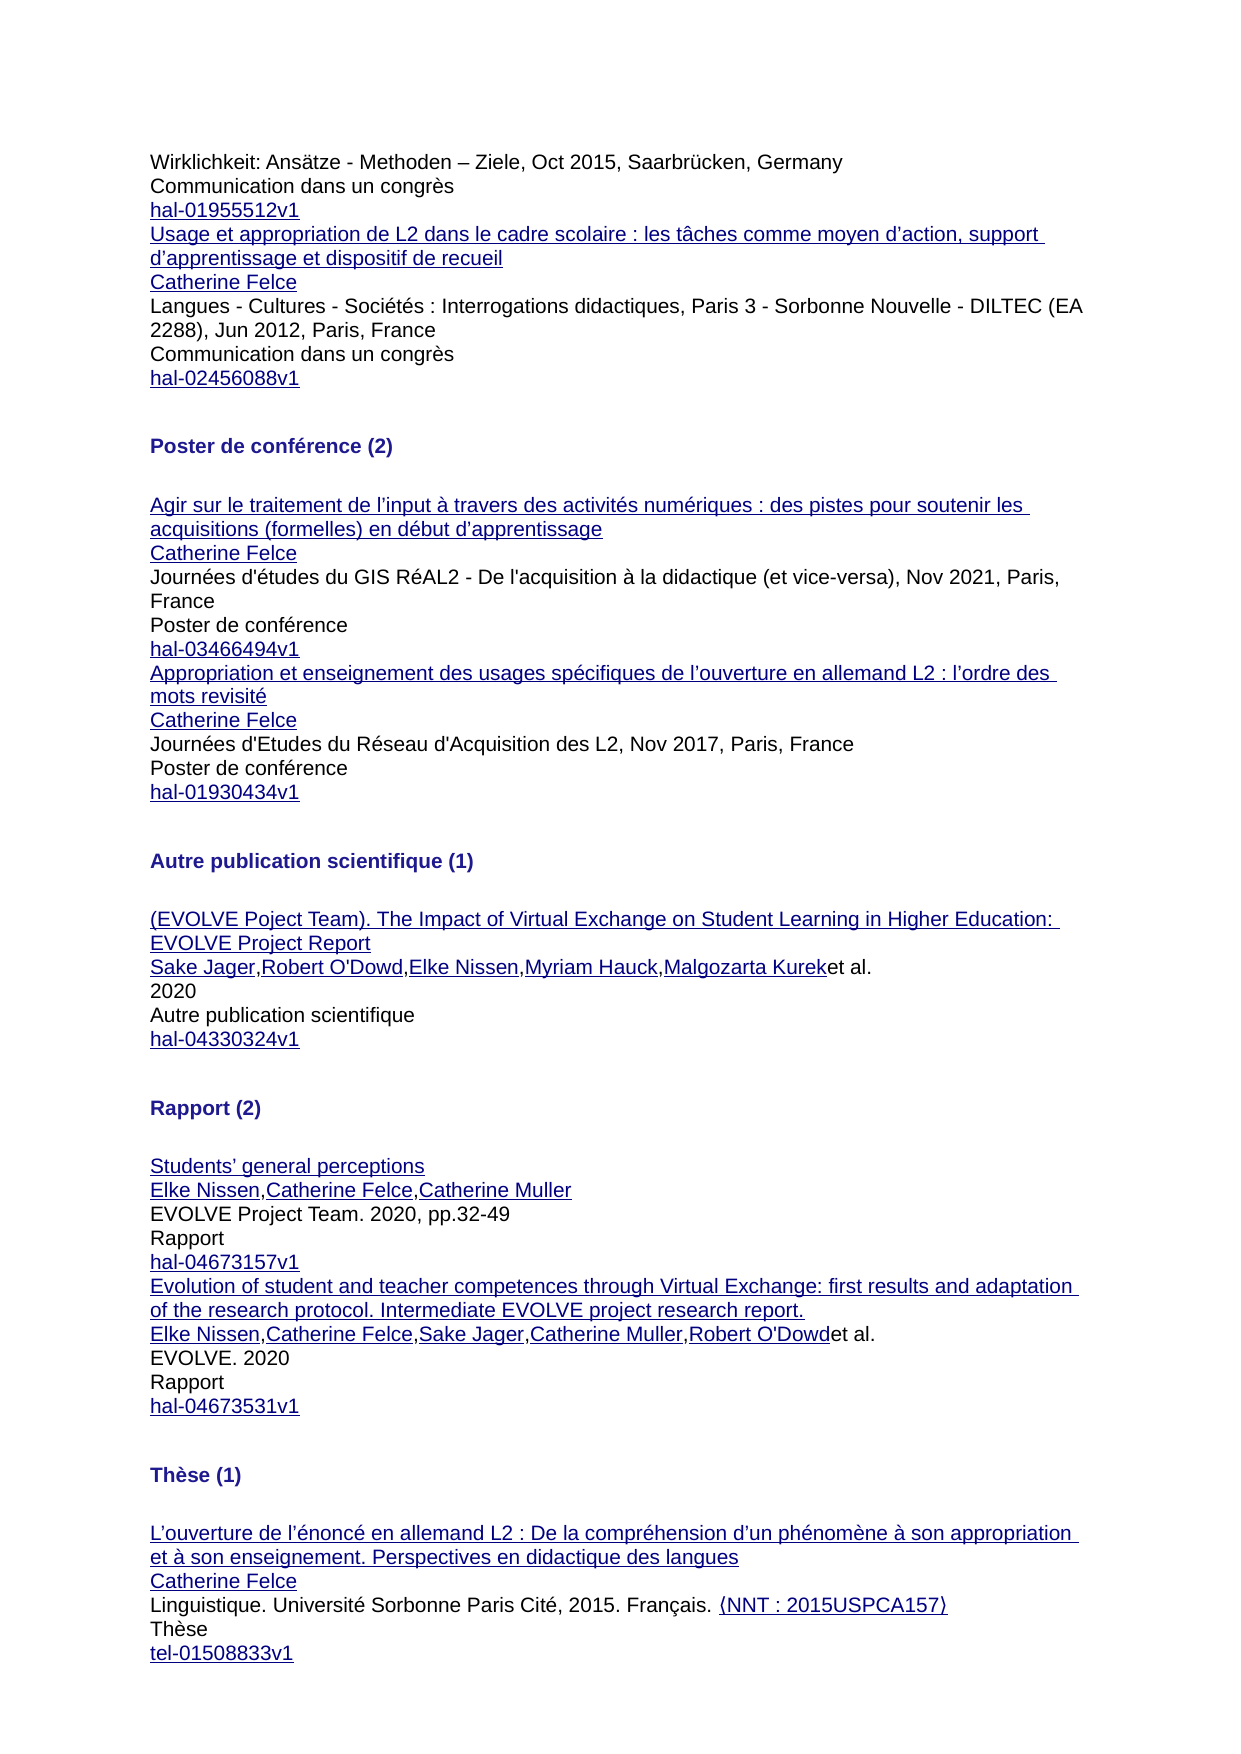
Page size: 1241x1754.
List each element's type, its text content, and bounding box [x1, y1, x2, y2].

table_cell Evolution of student and teacher competences through Virtual Exchange: first results and adaptation of the research protocol. Intermediate EVOLVE project research report. Elke Nissen,Catherine Felce,Sake Jager,Catherine Muller,Robert O'Dowdet al. EVOLVE. 2020 Rapport hal-04673531v1 [150, 1274, 1090, 1418]
table_header Agir sur le traitement de l’input à travers des activités numériques : des pistes pour soutenir les acquisitions (formelles) en début d’apprentissage Catherine Felce Journées d'études du GIS RéAL2 - De l'acquisition à la didactique (et vice-versa), Nov 2021, Paris, France Poster de conférence hal-03466494v1 [150, 493, 1090, 660]
subtitle Thèse (1) [150, 1462, 1090, 1486]
table_cell Wirklichkeit: Ansätze - Methoden – Ziele, Oct 2015, Saarbrücken, Germany Communication dans un congrès hal-01955512v1 [150, 150, 1090, 222]
table_cell Usage et appropriation de L2 dans le cadre scolaire : les tâches comme moyen d’action, support d’apprentissage et dispositif de recueil Catherine Felce Langues - Cultures - Sociétés : Interrogations didactiques, Paris 3 - Sorbonne Nouvelle - DILTEC (EA 2288), Jun 2012, Paris, France Communication dans un congrès hal-02456088v1 [150, 222, 1090, 389]
table_header L’ouverture de l’énoncé en allemand L2 : De la compréhension d’un phénomène à son appropriation et à son enseignement. Perspectives en didactique des langues Catherine Felce Linguistique. Université Sorbonne Paris Cité, 2015. Français. ⟨NNT : 2015USPCA157⟩ Thèse tel-01508833v1 [150, 1521, 1090, 1664]
table_header (EVOLVE Poject Team). The Impact of Virtual Exchange on Student Learning in Higher Education: EVOLVE Project Report Sake Jager,Robert O'Dowd,Elke Nissen,Myriam Hauck,Malgozarta Kureket al. 2020 Autre publication scientifique hal-04330324v1 [150, 907, 1090, 1051]
subtitle Poster de conférence (2) [150, 434, 1090, 458]
subtitle Rapport (2) [150, 1096, 1090, 1120]
table_cell Appropriation et enseignement des usages spécifiques de l’ouverture en allemand L2 : l’ordre des mots revisité Catherine Felce Journées d'Etudes du Réseau d'Acquisition des L2, Nov 2017, Paris, France Poster de conférence hal-01930434v1 [150, 660, 1090, 804]
subtitle Autre publication scientifique (1) [150, 849, 1090, 873]
table_header Students’ general perceptions Elke Nissen,Catherine Felce,Catherine Muller EVOLVE Project Team. 2020, pp.32-49 Rapport hal-04673157v1 [150, 1154, 1090, 1274]
